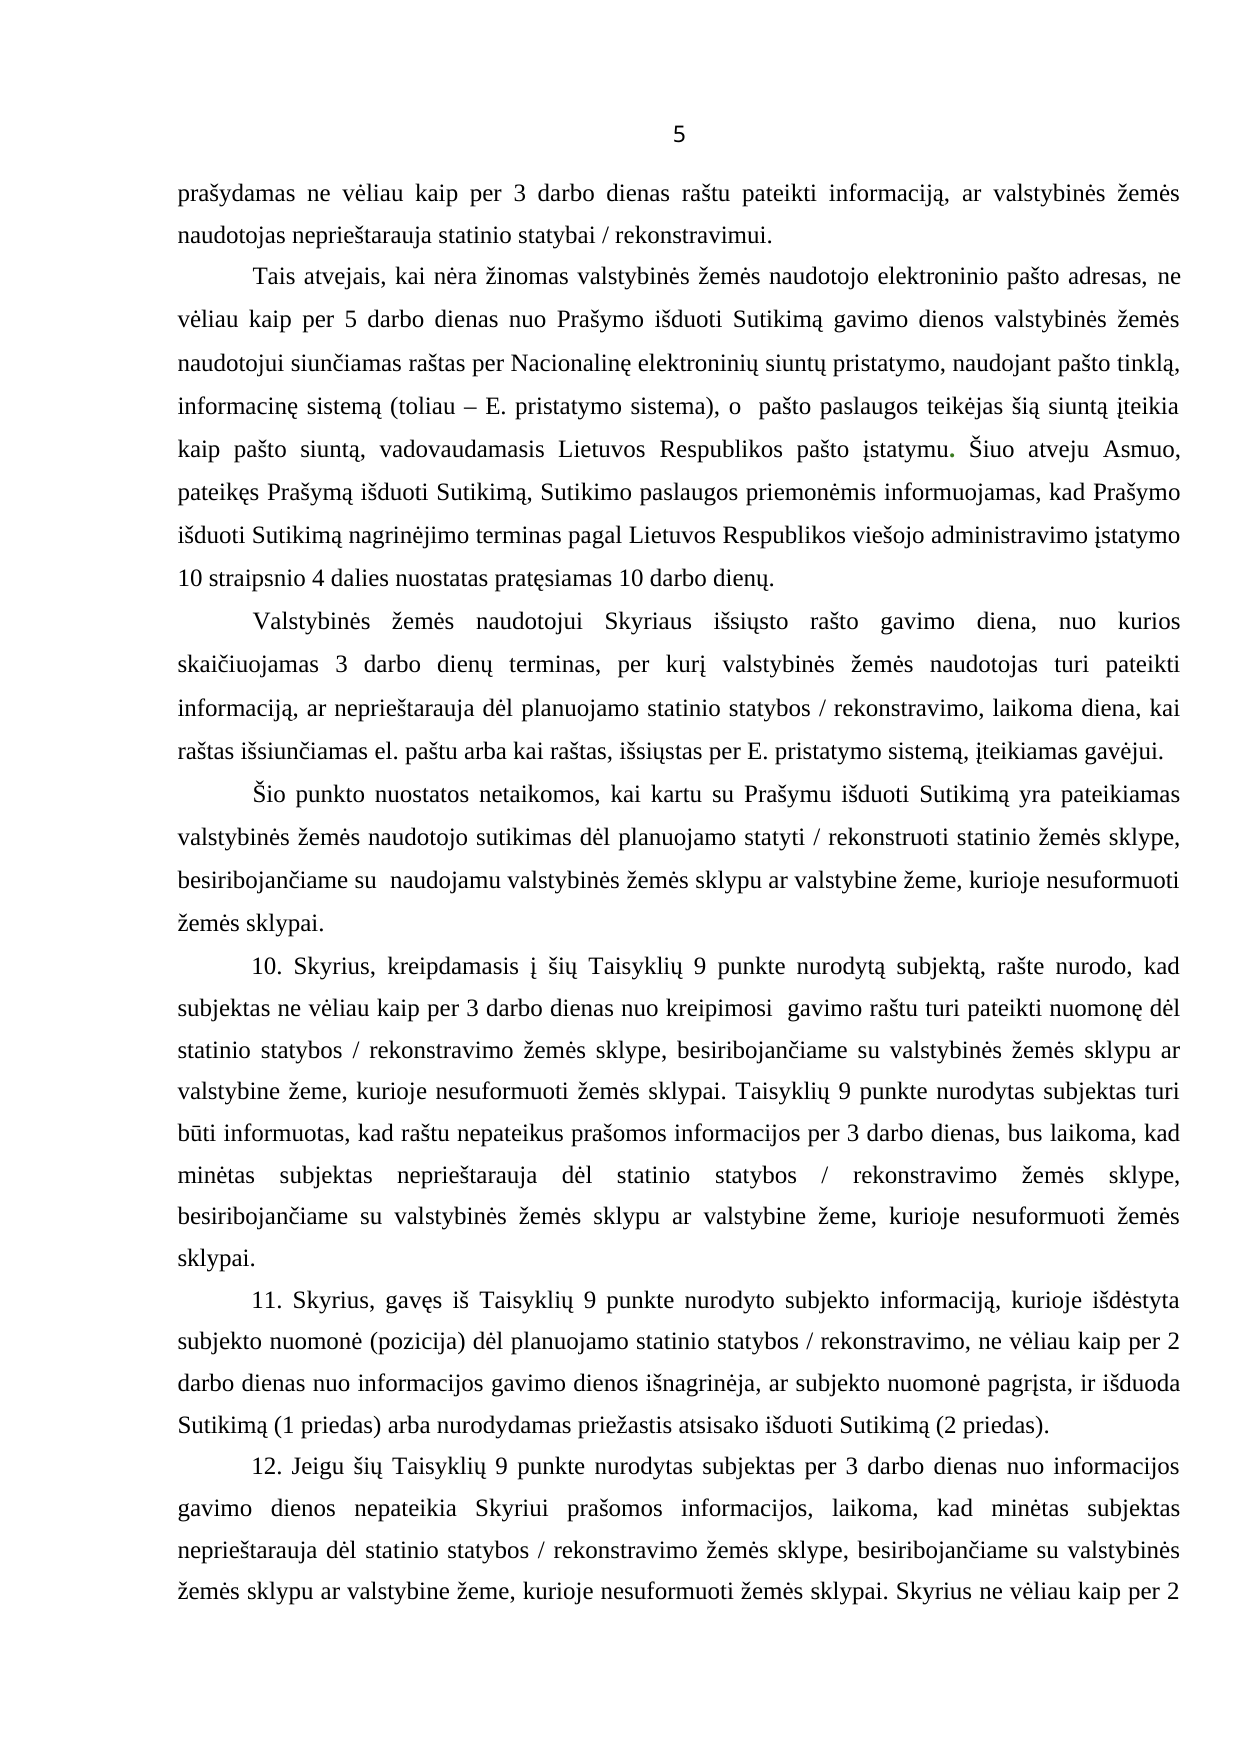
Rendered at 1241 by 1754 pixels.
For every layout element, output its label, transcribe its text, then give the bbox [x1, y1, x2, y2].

text 11. Skyrius, gavęs iš Taisyklių 9 punkte nurodyto subjekto informaciją, kurioje išdėstyta subjekto nuomonė (pozicija) dėl planuojamo statinio statybos / rekonstravimo, ne vėliau kaip per 2 darbo dienas nuo informacijos gavimo dienos išnagrinėja, ar subjekto nuomonė pagrįsta, ir išduoda Sutikimą (1 priedas) arba nurodydamas priežastis atsisako išduoti Sutikimą (2 priedas). [177, 1285, 1181, 1438]
text 10. Skyrius, kreipdamasis į šių Taisyklių 9 punkte nurodytą subjektą, rašte nurodo, kad subjektas ne vėliau kaip per 3 darbo dienas nuo kreipimosi gavimo raštu turi pateikti nuomonę dėl statinio statybos / rekonstravimo žemės sklype, besiribojančiame su valstybinės žemės sklypu ar valstybine žeme, kurioje nesuformuoti žemės sklypai. Taisyklių 9 punkte nurodytas subjektas turi būti informuotas, kad raštu nepateikus prašomos informacijos per 3 darbo dienas, bus laikoma, kad minėtas subjektas neprieštarauja dėl statinio statybos / rekonstravimo žemės sklype, besiribojančiame su valstybinės žemės sklypu ar valstybine žeme, kurioje nesuformuoti žemės sklypai. [177, 951, 1181, 1272]
text Valstybinės žemės naudotojui Skyriaus išsiųsto rašto gavimo diena, nuo kurios skaičiuojamas 3 darbo dienų terminas, per kurį valstybinės žemės naudotojas turi pateikti informaciją, ar neprieštarauja dėl planuojamo statinio statybos / rekonstravimo, laikoma diena, kai raštas išsiunčiamas el. paštu arba kai raštas, išsiųstas per E. pristatymo sistemą, įteikiamas gavėjui. [177, 606, 1181, 764]
text prašydamas ne vėliau kaip per 3 darbo dienas raštu pateikti informaciją, ar valstybinės žemės naudotojas neprieštarauja statinio statybai / rekonstravimui. [177, 178, 1181, 248]
text Šio punkto nuostatos netaikomos, kai kartu su Prašymu išduoti Sutikimą yra pateikiamas valstybinės žemės naudotojo sutikimas dėl planuojamo statyti / rekonstruoti statinio žemės sklype, besiribojančiame su naudojamu valstybinės žemės sklypu ar valstybine žeme, kurioje nesuformuoti žemės sklypai. [177, 779, 1181, 937]
text Tais atvejais, kai nėra žinomas valstybinės žemės naudotojo elektroninio pašto adresas, ne vėliau kaip per 5 darbo dienas nuo Prašymo išduoti Sutikimą gavimo dienos valstybinės žemės naudotojui siunčiamas raštas per Nacionalinę elektroninių siuntų pristatymo, naudojant pašto tinklą, informacinę sistemą (toliau – E. pristatymo sistema), o pašto paslaugos teikėjas šią siuntą įteikia kaip pašto siuntą, vadovaudamasis Lietuvos Respublikos pašto įstatymu. Šiuo atveju Asmuo, pateikęs Prašymą išduoti Sutikimą, Sutikimo paslaugos priemonėmis informuojamas, kad Prašymo išduoti Sutikimą nagrinėjimo terminas pagal Lietuvos Respublikos viešojo administravimo įstatymo 10 straipsnio 4 dalies nuostatas pratęsiamas 10 darbo dienų. [177, 261, 1181, 592]
text 12. Jeigu šių Taisyklių 9 punkte nurodytas subjektas per 3 darbo dienas nuo informacijos gavimo dienos nepateikia Skyriui prašomos informacijos, laikoma, kad minėtas subjektas neprieštarauja dėl statinio statybos / rekonstravimo žemės sklype, besiribojančiame su valstybinės žemės sklypu ar valstybine žeme, kurioje nesuformuoti žemės sklypai. Skyrius ne vėliau kaip per 2 [177, 1451, 1181, 1605]
